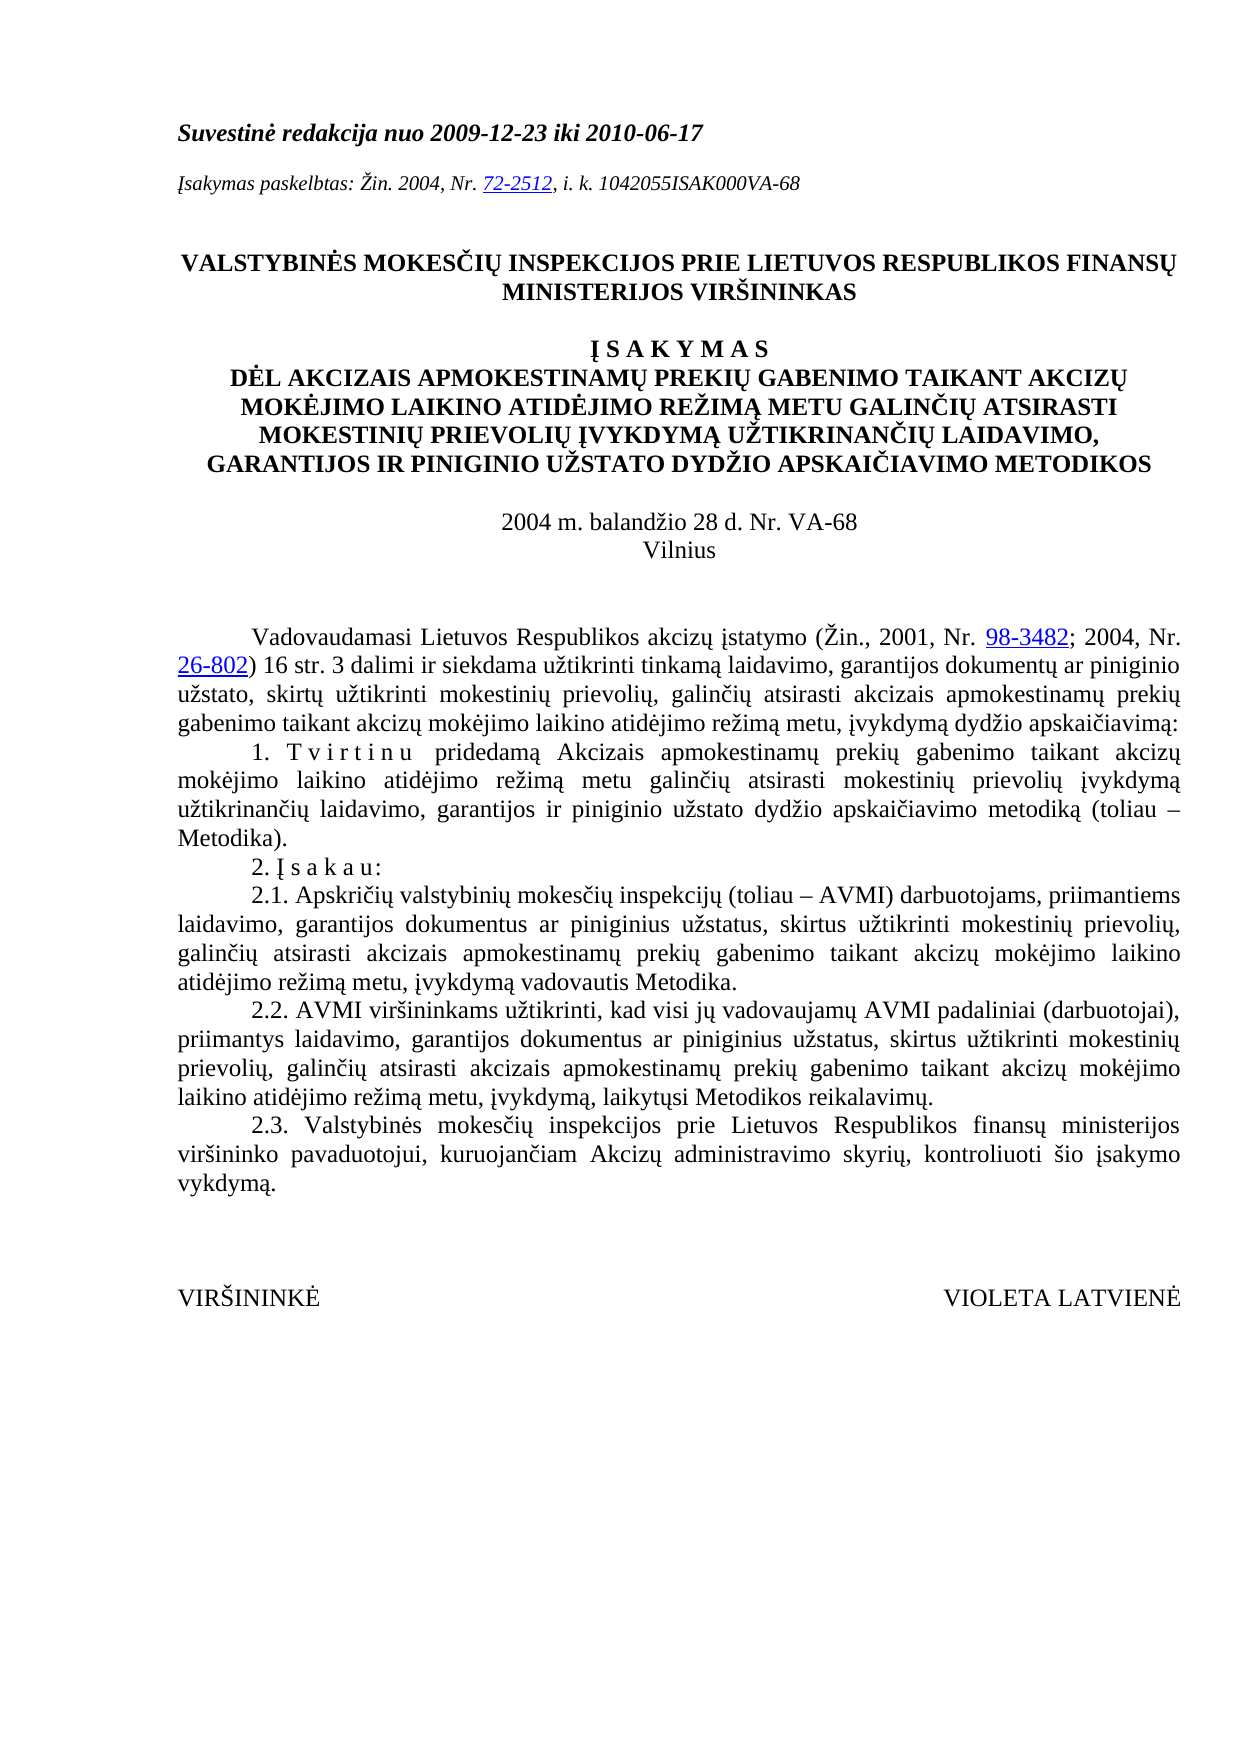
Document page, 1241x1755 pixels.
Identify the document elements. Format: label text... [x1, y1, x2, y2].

text 2.3. Valstybinės mokesčių inspekcijos prie Lietuvos Respublikos finansų ministerijos viršininko pavaduotojui, kuruojančiam Akcizų administravimo skyrių, kontroliuoti šio įsakymo vykdymą. [177, 1110, 1181, 1197]
text 2004 m. balandžio 28 d. Nr. VA-68 [177, 507, 1181, 535]
text 2.2. AVMI viršininkams užtikrinti, kad visi jų vadovaujamų AVMI padaliniai (darbuotojai), priimantys laidavimo, garantijos dokumentus ar piniginius užstatus, skirtus užtikrinti mokestinių prievolių, galinčių atsirasti akcizais apmokestinamų prekių gabenimo taikant akcizų mokėjimo laikino atidėjimo režimą metu, įvykdymą, laikytųsi Metodikos reikalavimų. [177, 995, 1181, 1110]
text 2. Įsakau: [177, 852, 1181, 880]
text 2.1. Apskričių valstybinių mokesčių inspekcijų (toliau – AVMI) darbuotojams, priimantiems laidavimo, garantijos dokumentus ar piniginius užstatus, skirtus užtikrinti mokestinių prievolių, galinčių atsirasti akcizais apmokestinamų prekių gabenimo taikant akcizų mokėjimo laikino atidėjimo režimą metu, įvykdymą vadovautis Metodika. [177, 880, 1181, 995]
text Vilnius [177, 535, 1181, 564]
text Į S A K Y M A S [177, 334, 1181, 363]
text Įsakymas paskelbtas: Žin. 2004, Nr. 72-2512, i. k. 1042055ISAK000VA-68 [177, 171, 1181, 195]
text VIRŠININKĖ VIOLETA LATVIENĖ [177, 1283, 1181, 1312]
text 1. Tvirtinu pridedamą Akcizais apmokestinamų prekių gabenimo taikant akcizų mokėjimo laikino atidėjimo režimą metu galinčių atsirasti mokestinių prievolių įvykdymą užtikrinančių laidavimo, garantijos ir piniginio užstato dydžio apskaičiavimo metodiką (toliau – Metodika). [177, 737, 1181, 852]
text Vadovaudamasi Lietuvos Respublikos akcizų įstatymo (Žin., 2001, Nr. 98-3482; 2004, Nr. 26-802) 16 str. 3 dalimi ir siekdama užtikrinti tinkamą laidavimo, garantijos dokumentų ar piniginio užstato, skirtų užtikrinti mokestinių prievolių, galinčių atsirasti akcizais apmokestinamų prekių gabenimo taikant akcizų mokėjimo laikino atidėjimo režimą metu, įvykdymą dydžio apskaičiavimą: [177, 622, 1181, 737]
text VALSTYBINĖS MOKESČIŲ INSPEKCIJOS PRIE LIETUVOS RESPUBLIKOS FINANSŲ MINISTERIJOS VIRŠININKAS [177, 248, 1181, 305]
text Suvestinė redakcija nuo 2009-12-23 iki 2010-06-17 [177, 118, 1181, 147]
text DĖL AKCIZAIS APMOKESTINAMŲ PREKIŲ GABENIMO TAIKANT AKCIZŲ MOKĖJIMO LAIKINO ATIDĖJIMO REŽIMĄ METU GALINČIŲ ATSIRASTI MOKESTINIŲ PRIEVOLIŲ ĮVYKDYMĄ UŽTIKRINANČIŲ LAIDAVIMO, GARANTIJOS IR PINIGINIO UŽSTATO DYDŽIO APSKAIČIAVIMO METODIKOS [177, 363, 1181, 478]
